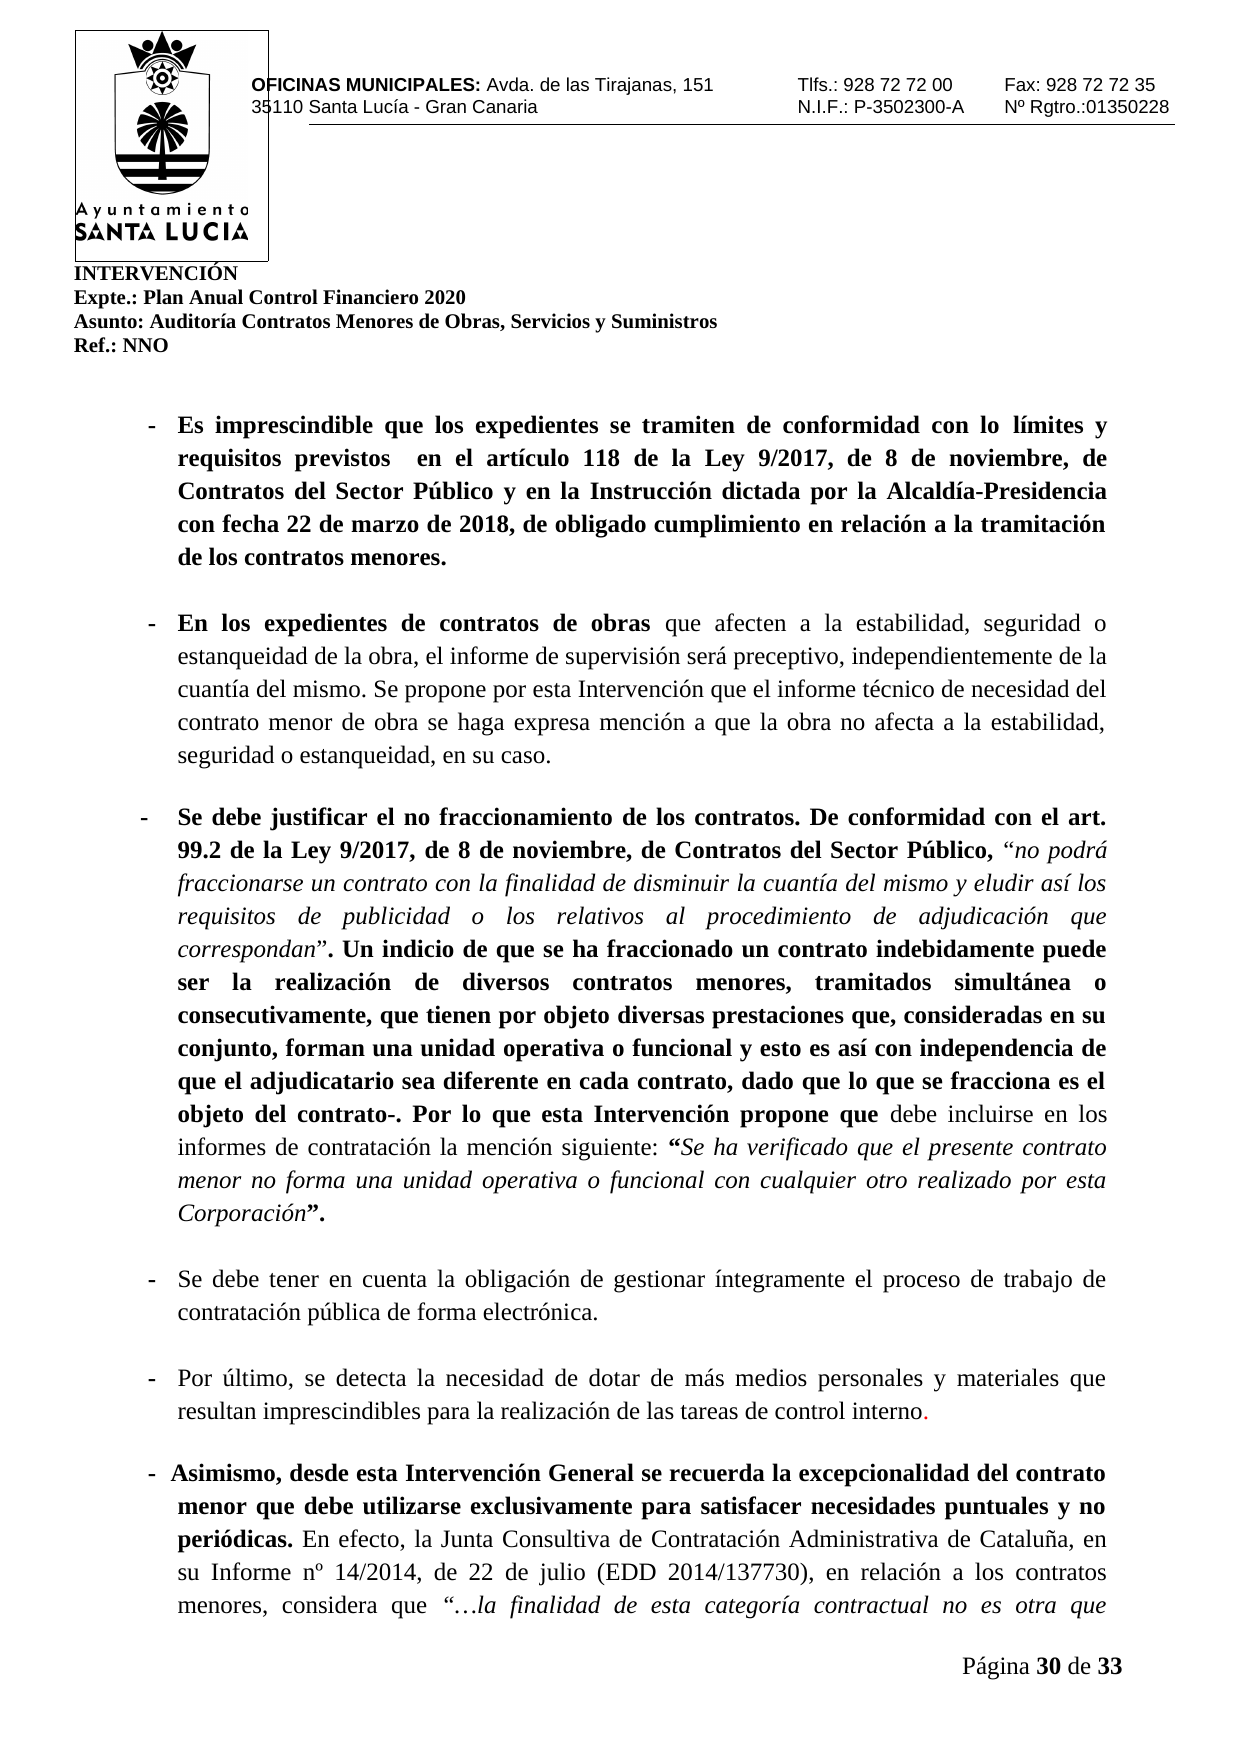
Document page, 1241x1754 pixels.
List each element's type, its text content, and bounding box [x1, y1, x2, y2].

list Es imprescindible que los expedientes se tramiten de conformidad con lo límites y requisitos previstos en el artículo 118 de la Ley 9/2017, de 8 de noviembre, de Contratos del Sector Público y en la Instrucción dictada por la Alcaldía-Presidencia con fecha 22 de marzo de 2018, de obligado cumplimiento en relación a la tramitación de los contratos menores. [148, 410, 1107, 571]
list Se debe tener en cuenta la obligación de gestionar íntegramente el proceso de trabajo de contratación pública de forma electrónica. [148, 1264, 1107, 1326]
list Se debe justificar el no fraccionamiento de los contratos. De conformidad con el art. 99.2 de la Ley 9/2017, de 8 de noviembre, de Contratos del Sector Público, “no podrá fraccionarse un contrato con la finalidad de disminuir la cuantía del mismo y eludir así los requisitos de publicidad o los relativos al procedimiento de adjudicación que correspondan”. Un indicio de que se ha fraccionado un contrato indebidamente puede ser la realización de diversos contratos menores, tramitados simultánea o consecutivamente, que tienen por objeto diversas prestaciones que, consideradas en su conjunto, forman una unidad operativa o funcional y esto es así con independencia de que el adjudicatario sea diferente en cada contrato, dado que lo que se fracciona es el objeto del contrato-. Por lo que esta Intervención propone que debe incluirse en los informes de contratación la mención siguiente: “Se ha verificado que el presente contrato menor no forma una unidad operativa o funcional con cualquier otro realizado por esta Corporación”. [140, 802, 1107, 1227]
text - Asimismo, desde esta Intervención General se recuerda la excepcionalidad del contrato menor que debe utilizarse exclusivamente para satisfacer necesidades puntuales y no periódicas. En efecto, la Junta Consultiva de Contratación Administrativa de Cataluña, en su Informe nº 14/2014, de 22 de julio (EDD 2014/137730), en relación a los contratos menores, considera que “…la finalidad de esta categoría contractual no es otra que [148, 1458, 1107, 1619]
list En los expedientes de contratos de obras que afecten a la estabilidad, seguridad o estanqueidad de la obra, el informe de supervisión será preceptivo, independientemente de la cuantía del mismo. Se propone por esta Intervención que el informe técnico de necesidad del contrato menor de obra se haga expresa mención a que la obra no afecta a la estabilidad, seguridad o estanqueidad, en su caso. [148, 608, 1107, 769]
list Por último, se detecta la necesidad de dotar de más medios personales y materiales que resultan imprescindibles para la realización de las tareas de control interno. [148, 1363, 1107, 1425]
picture [76, 31, 248, 241]
